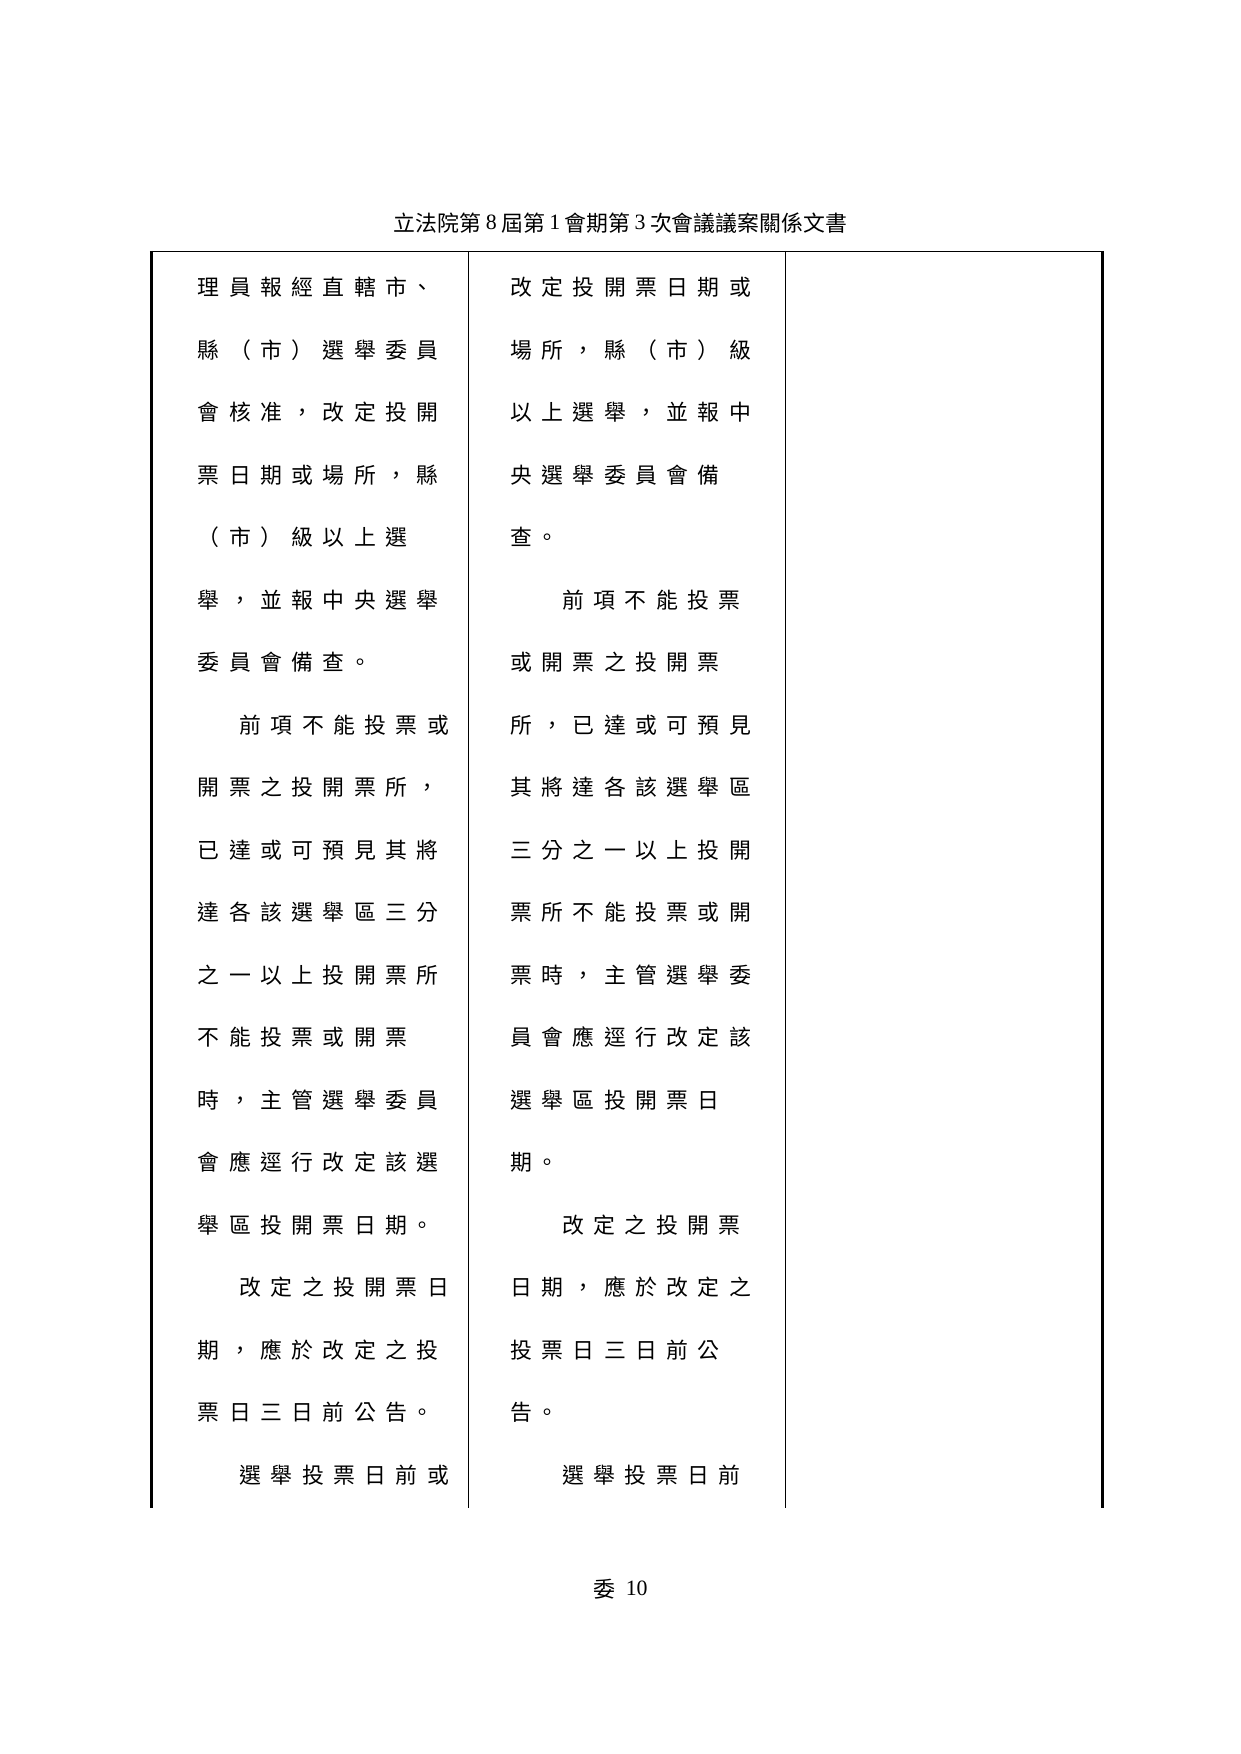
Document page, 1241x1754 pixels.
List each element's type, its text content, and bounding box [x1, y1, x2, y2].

table_cell 改定投開票日期或場所，縣（市）級以上選舉，並報中央選舉委員會備查。 前項不能投票或開票之投開票所，已達或可預見其將達各該選舉區三分之一以上投開票所不能投票或開票時，主管選舉委員會應逕行改定該選舉區投開票日期。 改定之投開票日期，應於改定之投票日三日前公告。 選舉投票日前 [469, 252, 785, 1508]
table_cell 理員報經直轄市、縣（市）選舉委員會核准，改定投開票日期或場所，縣（市）級以上選舉，並報中央選舉委員會備查。 前項不能投票或開票之投開票所，已達或可預見其將達各該選舉區三分之一以上投開票所不能投票或開票時，主管選舉委員會應逕行改定該選舉區投開票日期。 改定之投開票日期，應於改定之投票日三日前公告。 選舉投票日前或 [153, 252, 468, 1508]
table_cell [786, 252, 1101, 1508]
